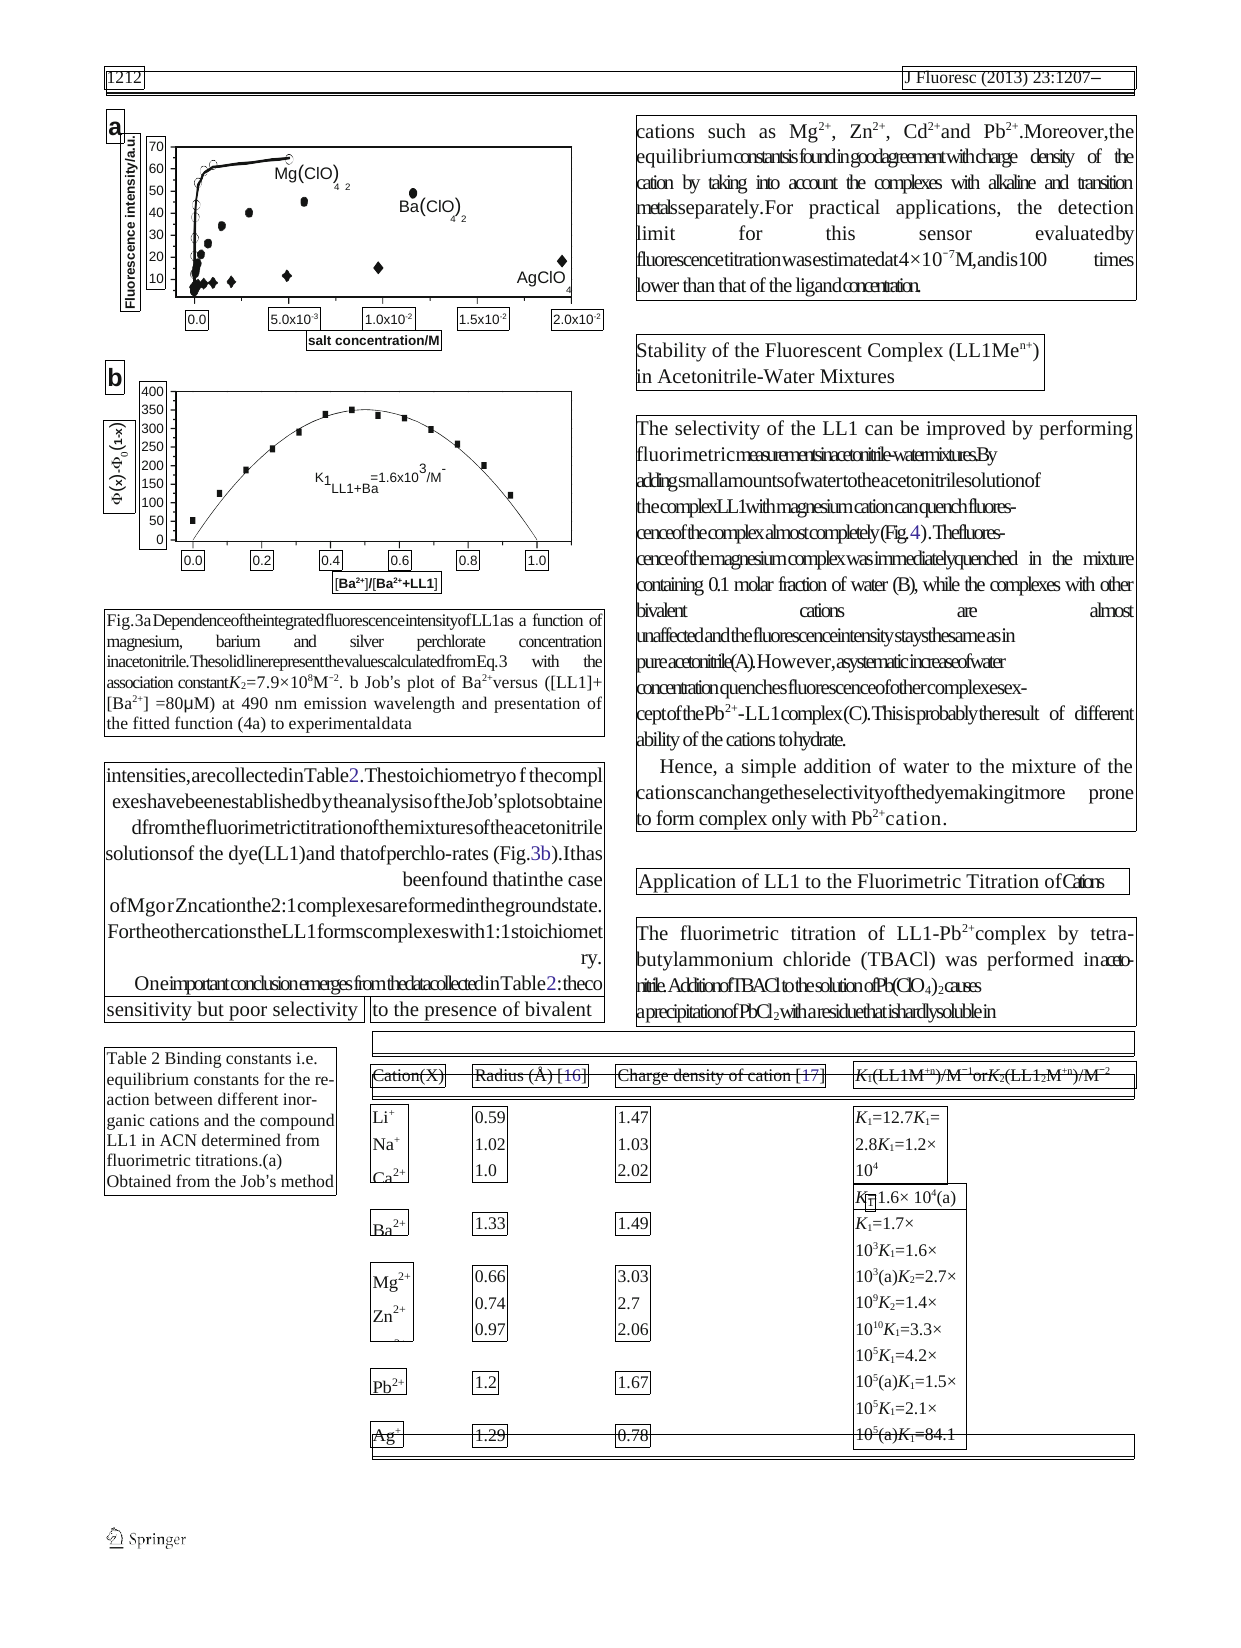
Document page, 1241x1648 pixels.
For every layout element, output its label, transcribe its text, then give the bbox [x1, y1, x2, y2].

text K1(LL1M+n)/M−1orK2(LL12M+n)/M−2 [855, 1064, 1136, 1085]
text 0.0 [184, 552, 204, 568]
text 0.74 [474, 1292, 507, 1313]
text [106, 67, 143, 71]
text sensitivity but poor selectivity [106, 997, 364, 1021]
text 200 [140, 457, 166, 473]
text Table 2 Binding constants i.e. equilibrium constants for the re- action between different inor- ganic cations and the compound LL1 in ACN determined from fluorimetric titrations.(a) Obtained from the Job’s method [106, 1048, 336, 1191]
text OneimportantconclusionemergesfromthedatacollectedinTable2:thecompoundLL1inacetonitrileexhibitsagreat [105, 971, 603, 996]
text Cation(X) [373, 1075, 445, 1085]
text Li+ [372, 1107, 407, 1128]
text The fluorimetric titration of LL1-Pb2+complex by tetra- butylammonium chloride (TBACl) was performed inaceto- nitrile.AdditionofTBACltothesolutionofPb(ClO4)2causes aprecipitationofPbCl2witharesiduethatishardlysolublein [637, 921, 1134, 1023]
text 60 [148, 160, 165, 176]
text Radius (Å) [16] [474, 1075, 588, 1085]
text 1.29 [474, 1425, 507, 1434]
text 1.67 [617, 1372, 650, 1392]
text 1212 [107, 72, 143, 87]
text 300 [140, 420, 166, 436]
text 0.8 [458, 552, 479, 568]
text 0 [154, 531, 166, 547]
text 10 [148, 271, 165, 286]
text Pb2+ [372, 1370, 406, 1394]
text 0.78 [617, 1435, 650, 1445]
text 1.5x10-2 [459, 312, 509, 328]
text 0.78 [617, 1425, 650, 1434]
text b [107, 363, 124, 391]
text K=1.6× 104(a) [855, 1187, 966, 1207]
text 70 [148, 138, 165, 154]
text K1=12.7K1=2.8K1=1.2× 104 [855, 1107, 947, 1180]
text 0.2 [252, 552, 273, 568]
text Ba(ClO) [308, 196, 461, 216]
text Cation(X) [372, 1065, 445, 1074]
text 0.4 [321, 552, 342, 568]
text J Fluoresc (2013) 23:1207–1215 [904, 72, 1134, 89]
picture [106, 1527, 186, 1549]
text Hence, a simple addition of water to the mixture of the cationscanchangetheselectivityofthedyemakingitmore prone to form complex only with Pb2+cation. [637, 754, 1134, 830]
text K1=1.7× 103K1=1.6× 103(a)K2=2.7× 109K2=1.4× 1010K1=3.3× 105K1=4.2× 105(a)K1=1.5× 105K1=2.1× 105(a)K1=84.1 [855, 1213, 966, 1434]
text 1.47 [617, 1107, 650, 1127]
text 0.66 [474, 1266, 507, 1286]
text Application of LL1 to the Fluorimetric Titration ofCations [638, 869, 1129, 893]
text 100 [140, 494, 166, 510]
picture [189, 154, 308, 296]
text (x)-(1-x) [105, 422, 135, 505]
text Charge density of cation [17] [617, 1075, 825, 1085]
text Ag+ [372, 1425, 403, 1434]
text 4 2 [308, 216, 466, 224]
text Ba2+ [372, 1211, 407, 1235]
text 2.0x10-2 [553, 312, 603, 328]
text Na+Ca2+ [372, 1134, 408, 1182]
text 1.03 [617, 1134, 650, 1154]
text 0.59 [474, 1107, 507, 1127]
text Stability of the Fluorescent Complex (LL1Men+) in Acetonitrile-Water Mixtures [637, 338, 1044, 388]
text Charge density of cation [17] [617, 1065, 825, 1074]
text 50 [149, 513, 166, 528]
text 2.06 [617, 1319, 650, 1339]
text 0.6 [390, 552, 411, 568]
text 1.2 [474, 1372, 498, 1392]
text salt concentration/M [308, 332, 441, 348]
text to the presence of bivalent [372, 997, 604, 1021]
text 4 [308, 287, 571, 295]
text 2.02 [617, 1160, 650, 1180]
text cations such as Mg2+, Zn2+, Cd2+and Pb2+.Moreover,the equilibriumconstantsisfoundingoodagreementwithcharge density of the cation by taking into account the complexes with alkaline and transition metalsseparately.For practical applications, the detection limit for this sensor evaluatedby fluorescencetitrationwasestimatedat4×10−7M,andis100 times lower than that of the ligandconcentration. [637, 119, 1134, 297]
text 350 [140, 402, 166, 417]
text a [108, 112, 124, 140]
text 3.03 [617, 1266, 650, 1286]
text The selectivity of the LL1 can be improved by performing fluorimetricmeasurementsinacetonitrile-watermixtures.By addingsmallamountsofwatertotheacetonitrilesolutionof thecomplexLL1withmagnesiumcationcanquenchfluores- cenceofthecomplexalmostcompletely(Fig.4).Thefluores- cenceofthemagnesiumcomplexwasimmediatelyquenched in the mixture containing 0.1 molar fraction of water (B), while the complexes with other bivalent cations are almost unaffectedandthefluorescenceintensitystaysthesameasin pureacetonitrile(A).However,asystematicincreaseofwater concentrationquenchesfluorescenceofothercomplexesex- ceptofthePb2+-LL1complex(C).Thisisprobablytheresult of different ability of the cations tohydrate. [637, 416, 1134, 751]
text Radius (Å) [16] [474, 1065, 588, 1074]
text K =1.6x103/M-1LL1+Ba [314, 473, 457, 496]
text 400 [140, 383, 166, 399]
text 250 [140, 439, 166, 454]
text 30 [148, 227, 165, 242]
text 1.33 [474, 1213, 507, 1233]
text [Ba2+]/[Ba2++LL1] [334, 576, 441, 591]
text 20 [148, 248, 165, 264]
text 40 [148, 204, 165, 220]
text 2.7 [617, 1292, 650, 1313]
text 5.0x10-3 [270, 312, 320, 328]
text 1.02 [474, 1134, 507, 1154]
text 0.97 [474, 1319, 507, 1339]
text Fig.3aDependenceoftheintegratedfluorescenceintensityofLL1as a function of magnesium, barium and silver perchlorate concentration inacetonitrile.ThesolidlinerepresentthevaluescalculatedfromEq.3 with the association constantK2=7.9×108M−2. b Job’s plot of Ba2+versus ([LL1]+[Ba2+] =80μM) at 490 nm emission wavelength and presentation of the fitted function (4a) to experimentaldata [106, 610, 603, 733]
text 1.29 [474, 1435, 507, 1445]
text AgClO [308, 270, 566, 287]
text [177, 216, 189, 224]
text 1.0x10-2 [364, 312, 415, 328]
text 1.49 [617, 1213, 650, 1233]
text 50 [148, 182, 165, 198]
text 0.0 [187, 312, 208, 328]
text Fluorescence intensity/a.u. [122, 136, 140, 309]
text Mg2+Zn2+Cd2+ [372, 1264, 411, 1341]
text J Fluoresc (2013) 23:1207–1215 [904, 67, 1136, 89]
text [177, 196, 189, 216]
text intensities,arecollectedinTable2.ThestoichiometryofthecomplexeshavebeenestablishedbytheanalysisoftheJob’splotsobtainedfromthefluorimetrictitrationofthemixturesoftheacetonitrile solutionsof the dye(LL1)and thatofperchlo-rates (Fig.3b).Ithas beenfound thatinthe case ofMgorZncationthe2:1complexesareformedinthegroundstate.FortheothercationstheLL1formscomplexeswith1:1stoichiometry. [105, 763, 603, 969]
text [177, 287, 189, 295]
text 4 2 [332, 184, 352, 192]
text 1.0 [474, 1160, 507, 1180]
text 150 [140, 476, 166, 491]
text Mg(ClO) [308, 163, 571, 184]
text 1.0 [527, 552, 548, 568]
text 1 [867, 1196, 875, 1209]
text Ag+ [373, 1435, 403, 1445]
text [177, 270, 189, 287]
